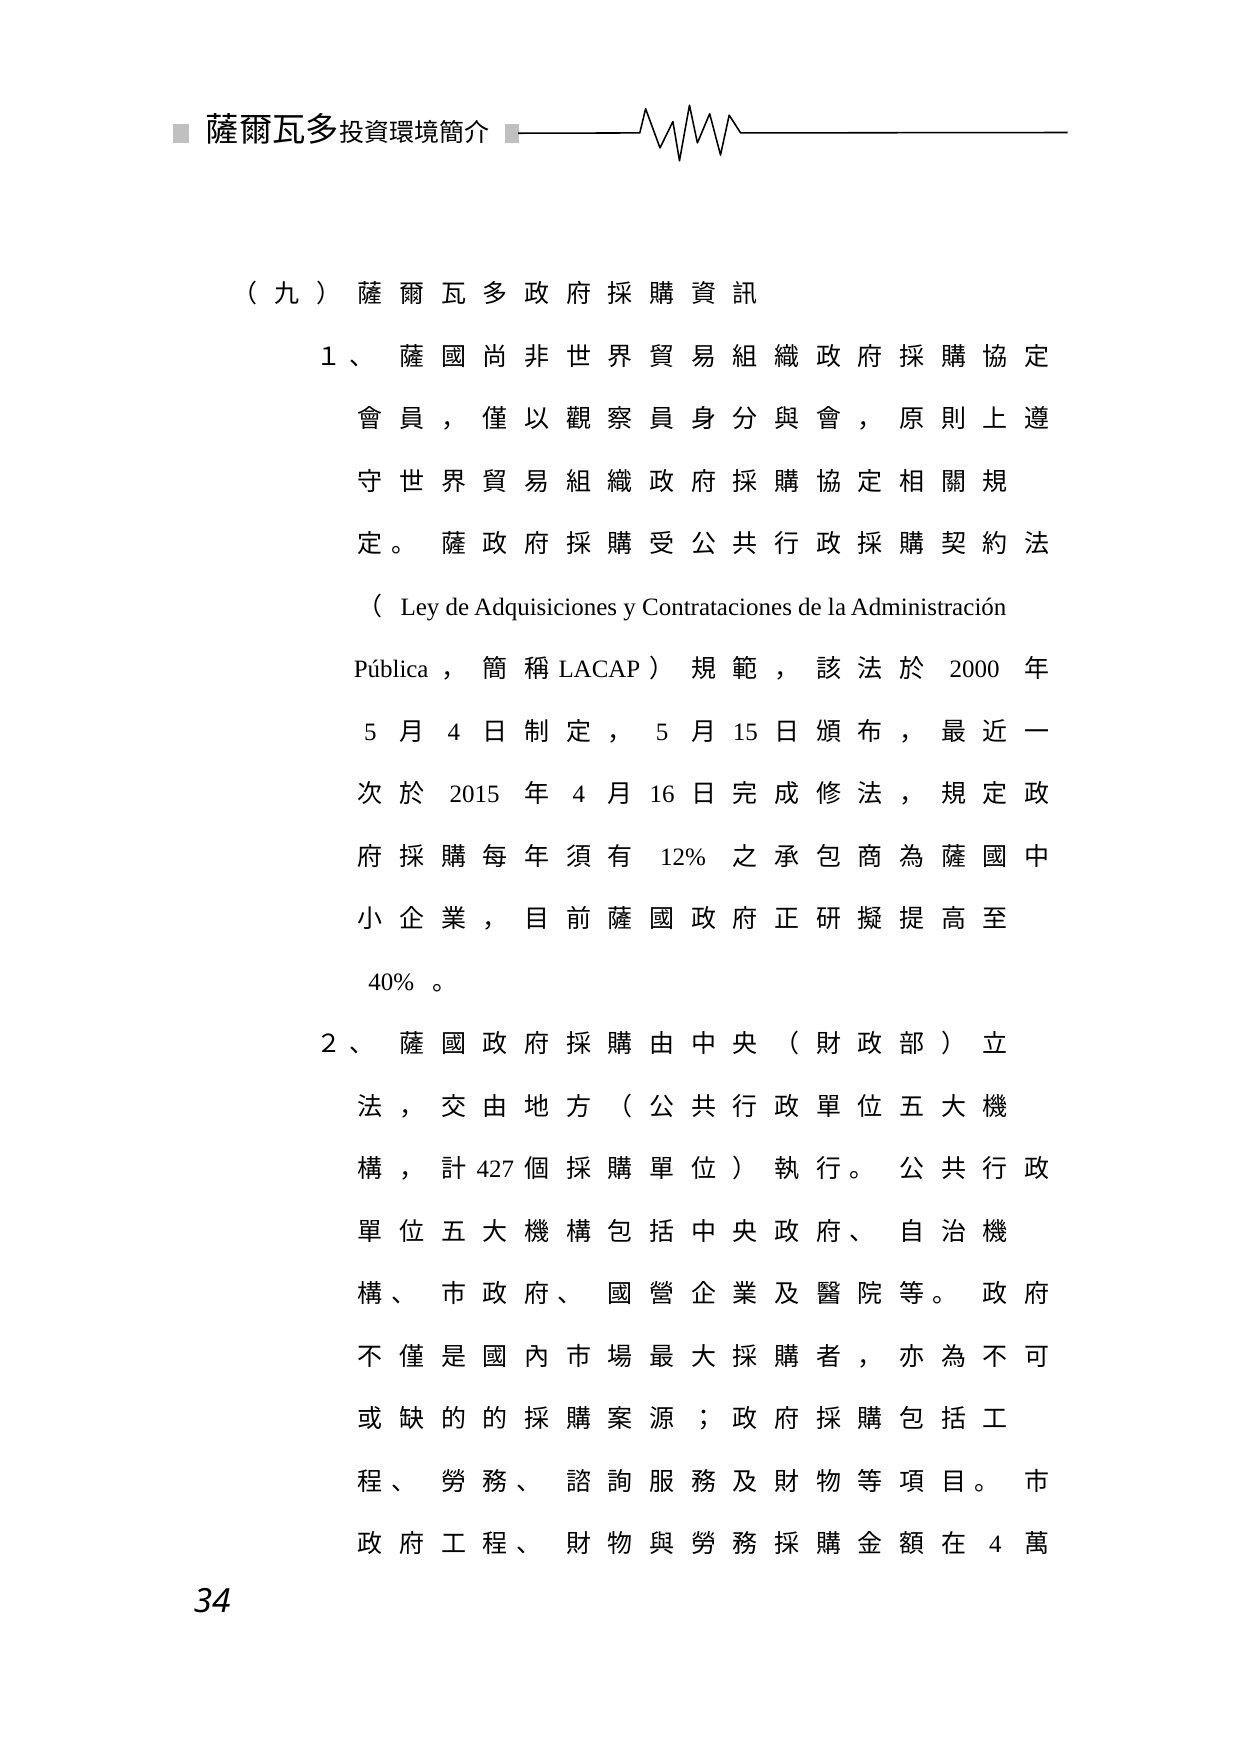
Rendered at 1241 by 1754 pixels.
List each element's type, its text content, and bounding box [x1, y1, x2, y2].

text １、薩國尚非世界貿易組織政府採購協定會員，僅以觀察員身分與會，原則上遵守世界貿易組織政府採購協定相關規定。薩政府採購受公共行政採購契約法（Ley de Adquisiciones y Contrataciones de la Administración Pública，簡稱LACAP）規範，該法於2000年5月4日制定，5月15日頒布，最近一次於2015年4月16日完成修法，規定政府採購每年須有12%之承包商為薩國中小企業，目前薩國政府正研擬提高至40%。 [281, 313, 1058, 1000]
text ２、薩國政府採購由中央（財政部）立法，交由地方（公共行政單位五大機構，計427個採購單位）執行。公共行政單位五大機構包括中央政府、自治機構、市政府、國營企業及醫院等。政府不僅是國內市場最大採購者，亦為不可或缺的的採購案源；政府採購包括工程、勞務、諮詢服務及財物等項目。市政府工程、財物與勞務採購金額在4萬 [281, 1000, 1058, 1563]
text （九）薩爾瓦多政府採購資訊 [207, 250, 1058, 313]
